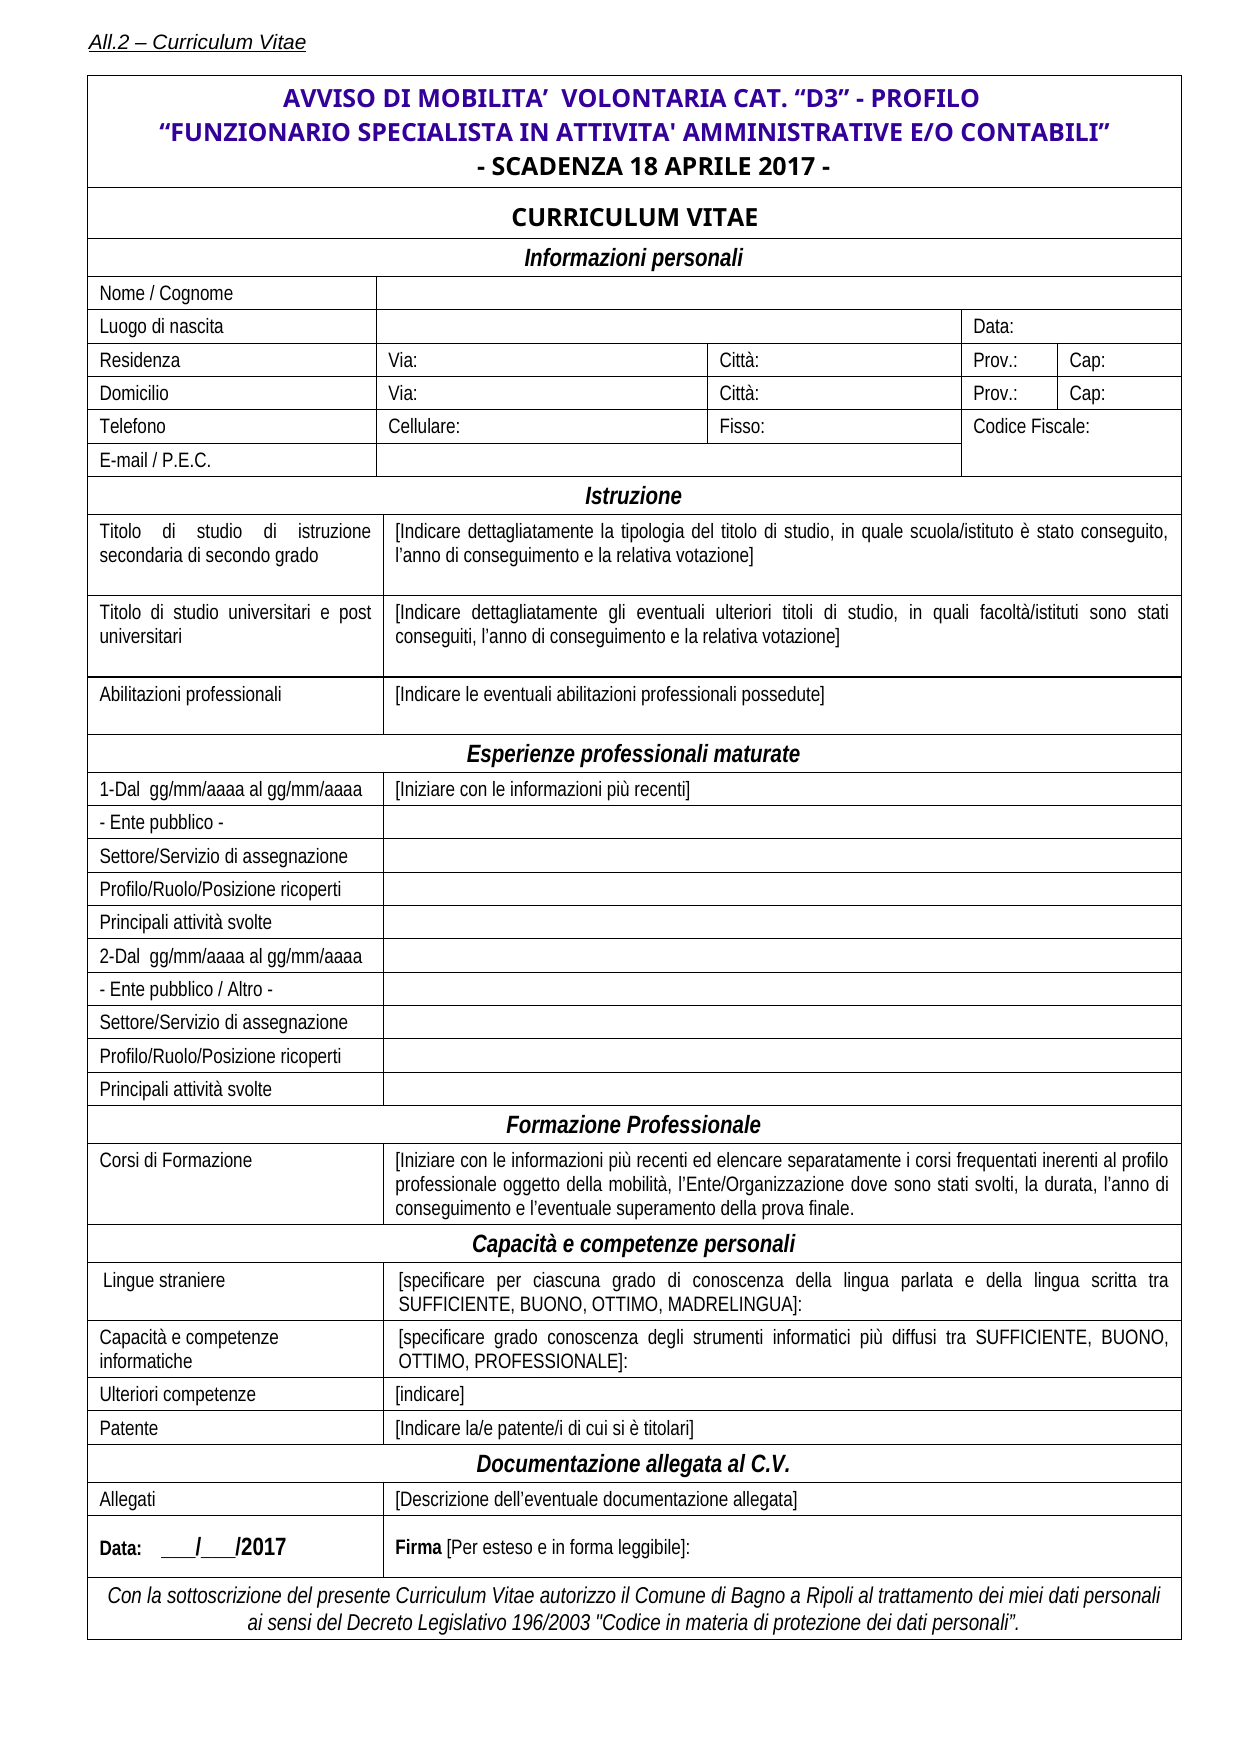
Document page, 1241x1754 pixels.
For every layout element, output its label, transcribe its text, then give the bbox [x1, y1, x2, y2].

table_cell E-mail / P.E.C. [88, 444, 376, 476]
table_cell Data: ___/___/2017 [88, 1516, 383, 1577]
table_cell CURRICULUM VITAE [88, 188, 1181, 238]
table_cell Capacità e competenze personali [88, 1225, 1181, 1262]
table_cell Profilo/Ruolo/Posizione ricoperti [88, 1039, 383, 1072]
table_cell [962, 443, 1181, 476]
table_cell 2-Dal gg/mm/aaaa al gg/mm/aaaa [88, 939, 383, 972]
table_cell [indicare] [384, 1378, 1181, 1410]
table_cell Nome / Cognome [88, 277, 376, 309]
table_cell Capacità e competenze informatiche [88, 1321, 383, 1377]
table_cell Patente [88, 1411, 383, 1443]
table_cell Abilitazioni professionali [88, 678, 383, 734]
table_cell Esperienze professionali maturate [88, 735, 1181, 772]
table_cell [384, 939, 1181, 972]
table_cell Formazione Professionale [88, 1106, 1181, 1143]
table_cell [377, 277, 1181, 309]
table_cell Ulteriori competenze [88, 1378, 383, 1410]
table_cell [384, 1073, 1181, 1105]
table_cell [384, 839, 1181, 872]
table_cell [384, 973, 1181, 1005]
table_cell Via: [377, 377, 707, 409]
table_cell Informazioni personali [88, 239, 1181, 276]
table_cell [384, 906, 1181, 938]
table_cell Lingue straniere [88, 1263, 383, 1319]
table_cell [384, 806, 1181, 838]
table_cell - Ente pubblico / Altro - [88, 973, 383, 1005]
table_cell Cap: [1058, 344, 1181, 376]
table_cell Allegati [88, 1483, 383, 1515]
table_cell Residenza [88, 344, 376, 376]
table_cell Profilo/Ruolo/Posizione ricoperti [88, 873, 383, 905]
table_cell Città: [708, 377, 961, 409]
table_cell Principali attività svolte [88, 1073, 383, 1105]
text All.2 – Curriculum Vitae [89, 29, 1181, 53]
table_header AVVISO DI MOBILITA’ VOLONTARIA CAT. “D3” - PROFILO “FUNZIONARIO SPECIALISTA IN ATTIVITA' AMMINISTRATIVE E/O CONTABILI” - SCADENZA 18 APRILE 2017 - [88, 76, 1181, 187]
table_cell [Indicare la/e patente/i di cui si è titolari] [384, 1411, 1181, 1443]
table_cell Cap: [1058, 377, 1181, 409]
table_cell Cellulare: [377, 410, 707, 442]
table_cell [384, 1006, 1181, 1038]
table_cell Settore/Servizio di assegnazione [88, 1006, 383, 1038]
table_cell Domicilio [88, 377, 376, 409]
table_cell Titolo di studio di istruzione secondaria di secondo grado [88, 515, 383, 595]
table_cell Via: [377, 344, 707, 376]
table_cell [specificare per ciascuna grado di conoscenza della lingua parlata e della lingua scritta tra SUFFICIENTE, BUONO, OTTIMO, MADRELINGUA]: [384, 1263, 1181, 1319]
table_cell Codice Fiscale: [962, 410, 1181, 442]
table_cell Luogo di nascita [88, 310, 376, 342]
table_cell [specificare grado conoscenza degli strumenti informatici più diffusi tra SUFFICIENTE, BUONO, OTTIMO, PROFESSIONALE]: [384, 1321, 1181, 1377]
table_cell Con la sottoscrizione del presente Curriculum Vitae autorizzo il Comune di Bagno a Ripoli al trattamento dei miei dati personali ai sensi del Decreto Legislativo 196/2003 "Codice in materia di protezione dei dati personali”. [88, 1578, 1181, 1639]
table_cell Corsi di Formazione [88, 1144, 383, 1224]
table_cell [Indicare dettagliatamente gli eventuali ulteriori titoli di studio, in quali facoltà/istituti sono stati conseguiti, l’anno di conseguimento e la relativa votazione] [384, 596, 1181, 676]
table_cell 1-Dal gg/mm/aaaa al gg/mm/aaaa [88, 773, 383, 805]
table_cell Settore/Servizio di assegnazione [88, 839, 383, 872]
table_cell Telefono [88, 410, 376, 442]
table_cell Principali attività svolte [88, 906, 383, 938]
table_cell [Descrizione dell’eventuale documentazione allegata] [384, 1483, 1181, 1515]
table_cell [384, 1039, 1181, 1072]
table_cell [377, 444, 961, 476]
table_cell [Indicare dettagliatamente la tipologia del titolo di studio, in quale scuola/istituto è stato conseguito, l’anno di conseguimento e la relativa votazione] [384, 515, 1181, 595]
table_cell Prov.: [962, 344, 1057, 376]
table_cell Documentazione allegata al C.V. [88, 1445, 1181, 1482]
table_cell [384, 873, 1181, 905]
table_cell Città: [708, 344, 961, 376]
table_cell [377, 310, 961, 342]
table_cell [Iniziare con le informazioni più recenti ed elencare separatamente i corsi frequentati inerenti al profilo professionale oggetto della mobilità, l’Ente/Organizzazione dove sono stati svolti, la durata, l’anno di conseguimento e l’eventuale superamento della prova finale. [384, 1144, 1181, 1224]
table_cell Firma [Per esteso e in forma leggibile]: [384, 1516, 1181, 1577]
table_cell Data: [962, 310, 1181, 342]
table_cell - Ente pubblico - [88, 806, 383, 838]
table_cell Istruzione [88, 477, 1181, 514]
table_cell Fisso: [708, 410, 961, 442]
table_cell Titolo di studio universitari e post universitari [88, 596, 383, 676]
table_cell [Iniziare con le informazioni più recenti] [384, 773, 1181, 805]
table_cell Prov.: [962, 377, 1057, 409]
table_cell [Indicare le eventuali abilitazioni professionali possedute] [384, 678, 1181, 734]
